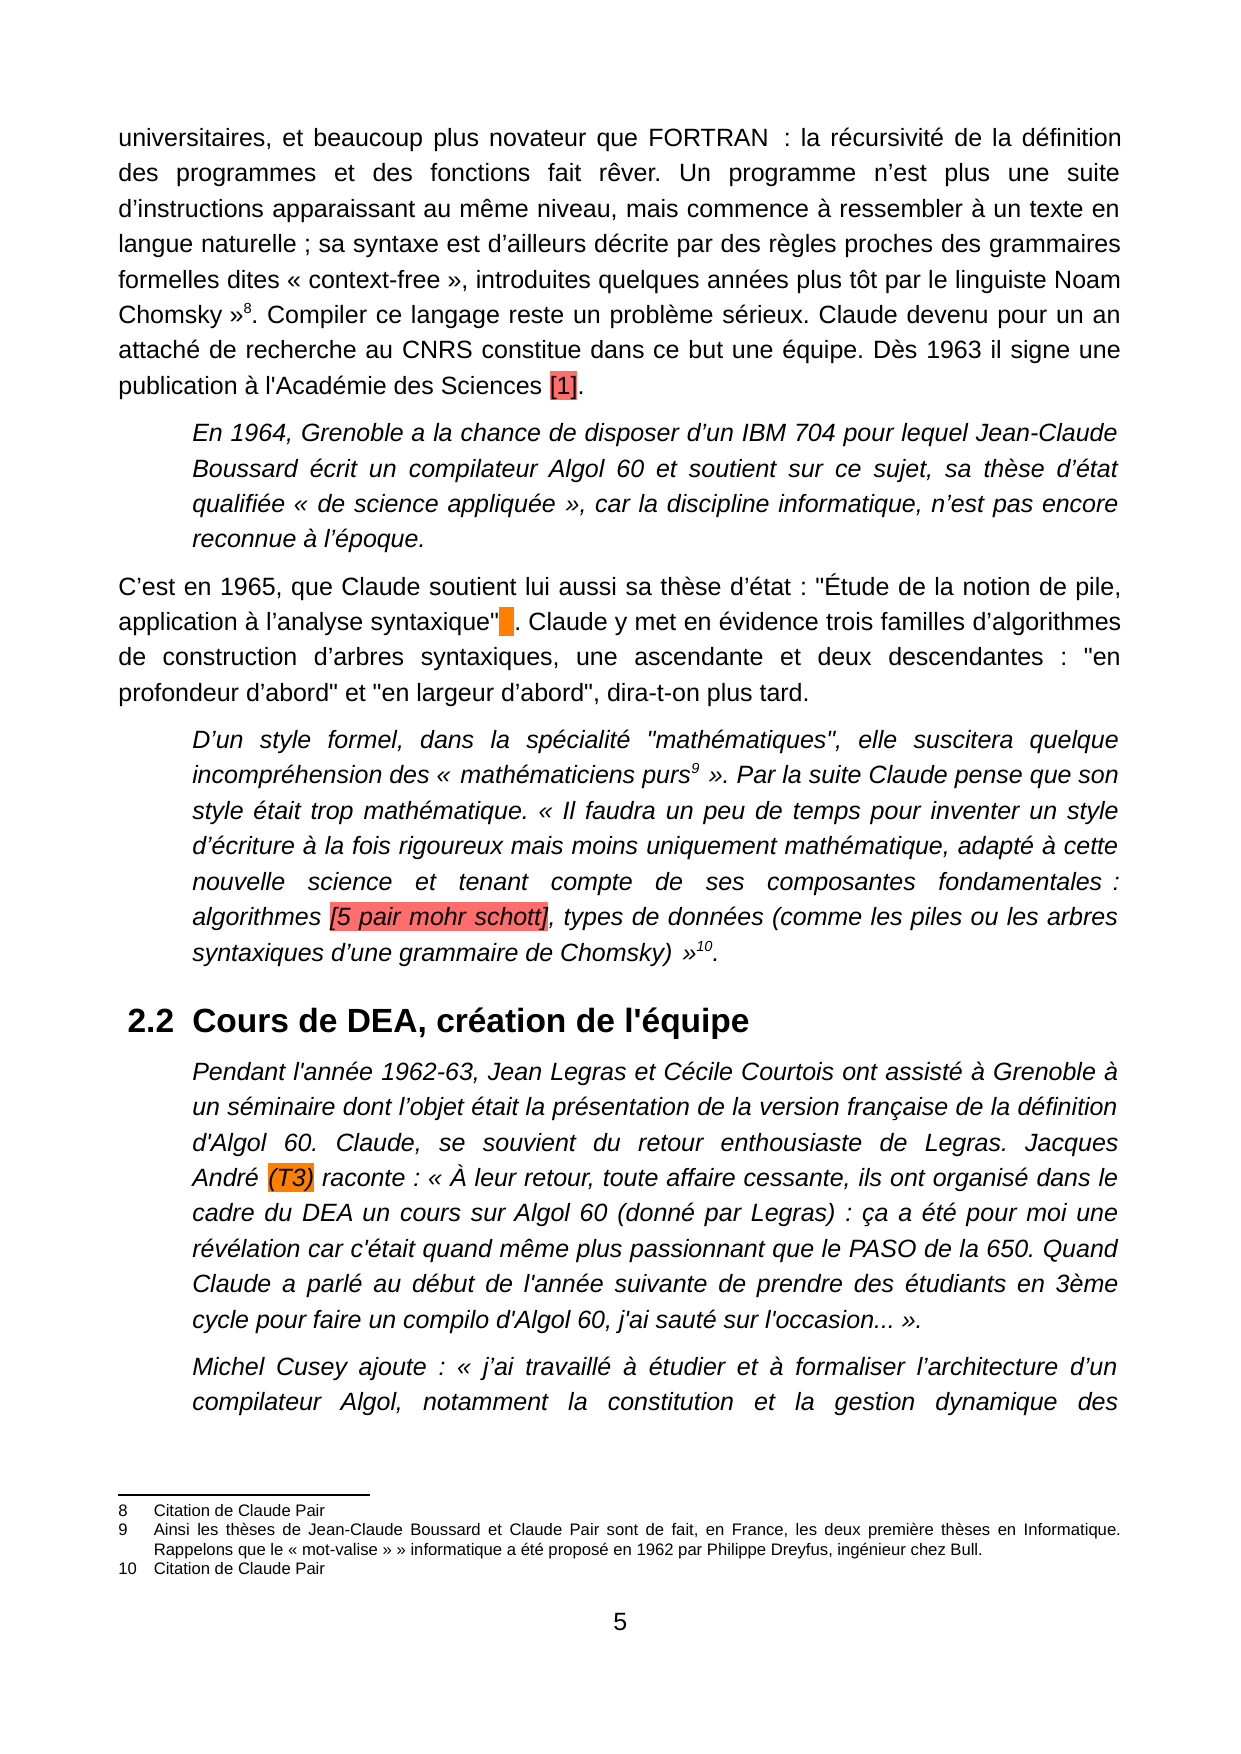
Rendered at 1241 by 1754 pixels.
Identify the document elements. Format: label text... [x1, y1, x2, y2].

text universitaires, et beaucoup plus novateur que FORTRAN : la récursivité de la définition des programmes et des fonctions fait rêver. Un programme n’est plus une suite d’instructions apparaissant au même niveau, mais commence à ressembler à un texte en langue naturelle ; sa syntaxe est d’ailleurs décrite par des règles proches des grammaires formelles dites « context-free », introduites quelques années plus tôt par le linguiste Noam Chomsky ». Compiler ce langage reste un problème sérieux. Claude devenu pour un an attaché de recherche au CNRS constitue dans ce but une équipe. Dès 1963 il signe une publication à l'Académie des Sciences [1]. [118, 118, 1122, 401]
text C’est en 1965, que Claude soutient lui aussi sa thèse d’état : "Étude de la notion de pile, application à l’analyse syntaxique" . Claude y met en évidence trois familles d’algorithmes de construction d’arbres syntaxiques, une ascendante et deux descendantes : "en profondeur d’abord" et "en largeur d’abord", dira-t-on plus tard. [118, 567, 1122, 708]
text Michel Cusey ajoute : « j’ai travaillé à étudier et à formaliser l’architecture d’un compilateur Algol, notamment la constitution et la gestion dynamique des [192, 1347, 1122, 1418]
text Citation de Claude Pair [118, 1558, 1122, 1578]
text D’un style formel, dans la spécialité "mathématiques", elle suscitera quelque incompréhension des « mathématiciens purs ». Par la suite Claude pense que son style était trop mathématique. « Il faudra un peu de temps pour inventer un style d’écriture à la fois rigoureux mais moins uniquement mathématique, adapté à cette nouvelle science et tenant compte de ses composantes fondamentales : algorithmes [5 pair mohr schott], types de données (comme les piles ou les arbres syntaxiques d’une grammaire de Chomsky) ». [192, 720, 1122, 968]
text En 1964, Grenoble a la chance de disposer d’un IBM 704 pour lequel Jean-Claude Boussard écrit un compilateur Algol 60 et soutient sur ce sujet, sa thèse d’état qualifiée « de science appliquée », car la discipline informatique, n’est pas encore reconnue à l’époque. [192, 413, 1122, 555]
text Citation de Claude Pair [118, 1501, 1122, 1520]
text Pendant l'année 1962-63, Jean Legras et Cécile Courtois ont assisté à Grenoble à un séminaire dont l’objet était la présentation de la version française de la définition d'Algol 60. Claude, se souvient du retour enthousiaste de Legras. Jacques André (T3) raconte : « À leur retour, toute affaire cessante, ils ont organisé dans le cadre du DEA un cours sur Algol 60 (donné par Legras) : ça a été pour moi une révélation car c'était quand même plus passionnant que le PASO de la 650. Quand Claude a parlé au début de l'année suivante de prendre des étudiants en 3ème cycle pour faire un compilo d'Algol 60, j'ai sauté sur l'occasion... ». [192, 1052, 1122, 1335]
text Ainsi les thèses de Jean-Claude Boussard et Claude Pair sont de fait, en France, les deux première thèses en Informatique. Rappelons que le « mot-valise » » informatique a été proposé en 1962 par Philippe Dreyfus, ingénieur chez Bull. [118, 1520, 1122, 1558]
subtitle Cours de DEA, création de l'équipe [118, 1001, 1122, 1039]
